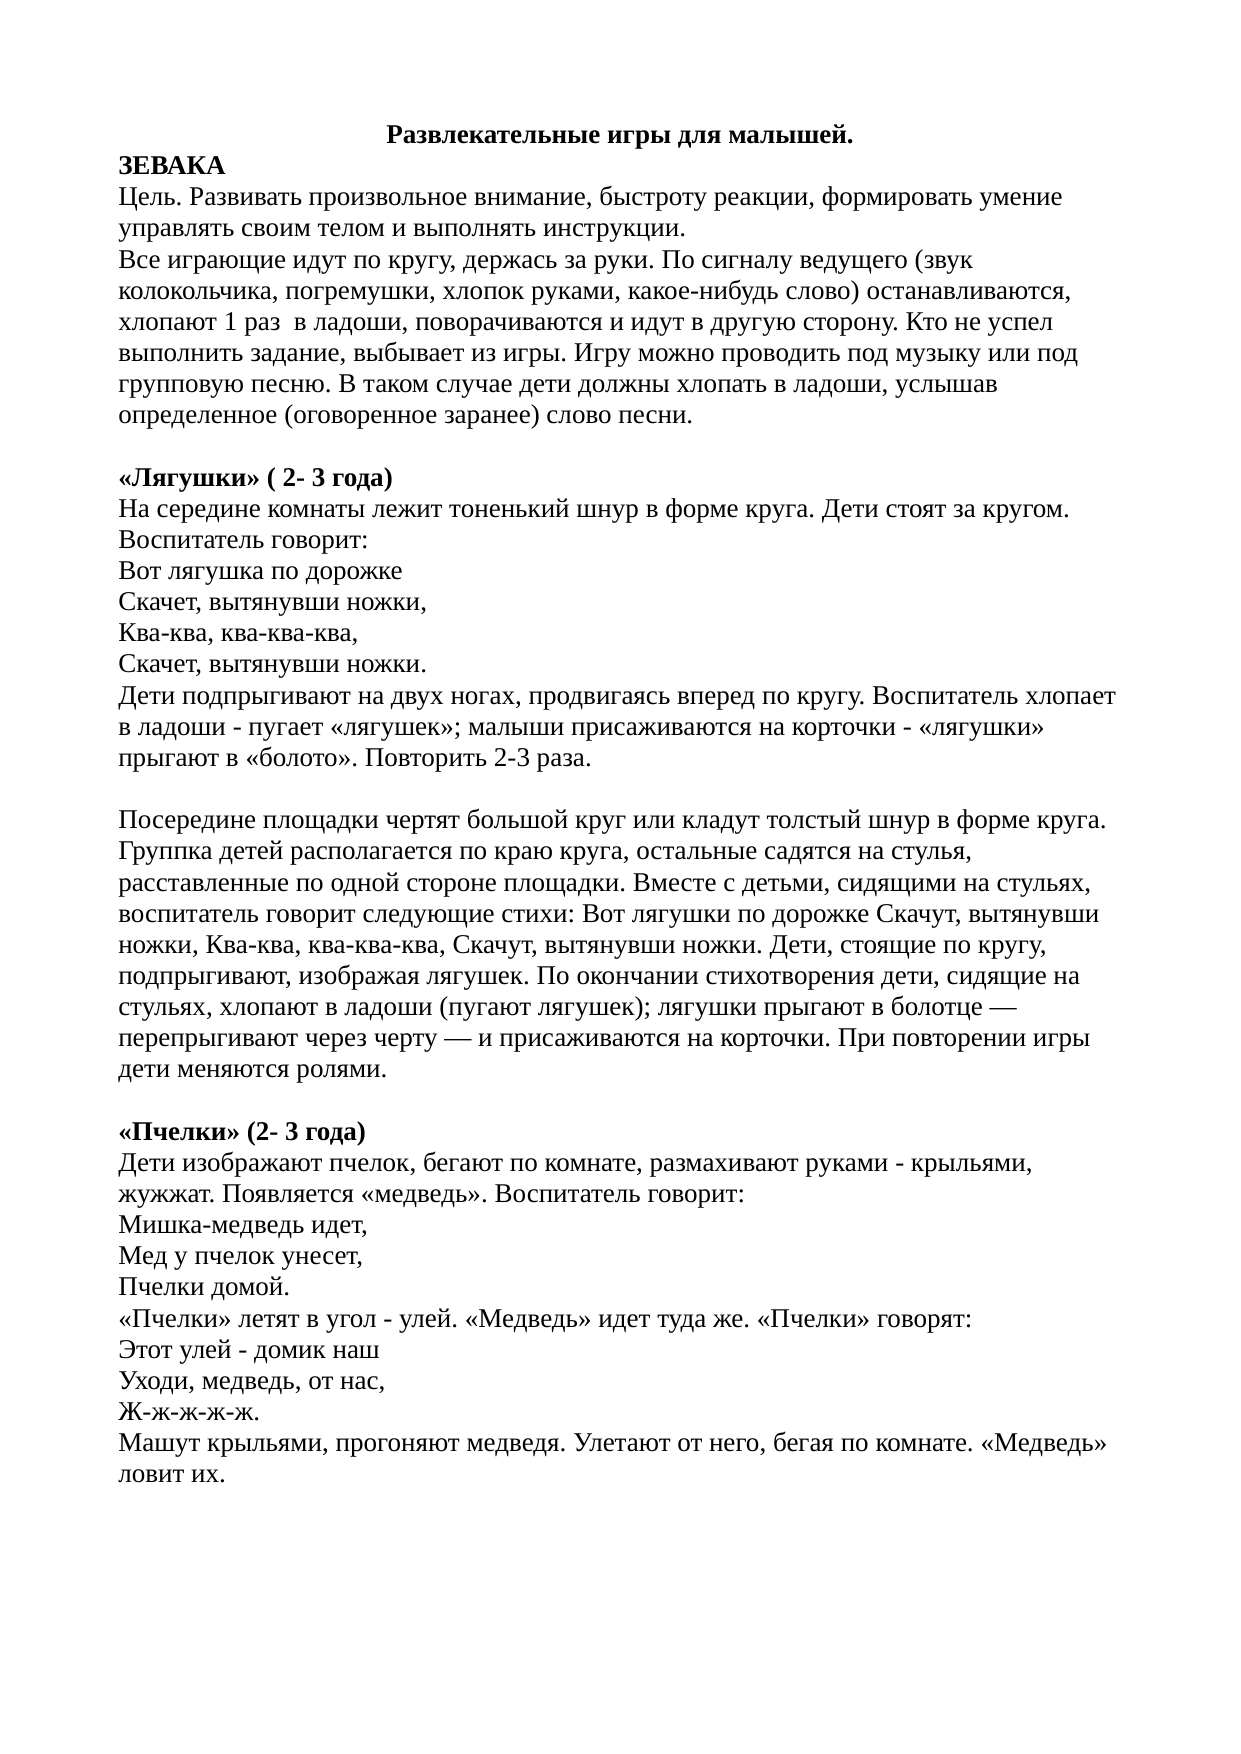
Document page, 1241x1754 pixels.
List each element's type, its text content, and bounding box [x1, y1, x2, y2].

text «Пчелки» (2- 3 года) Дети изображают пчелок, бегают по комнате, размахивают руками - крыльями, жужжат. Появляется «медведь». Воспитатель говорит: Мишка-медведь идет, Мед у пчелок унесет, Пчелки домой. «Пчелки» летят в угол - улей. «Медведь» идет туда же. «Пчелки» говорят: Этот улей - домик наш Уходи, медведь, от нас, Ж-ж-ж-ж-ж. Машут крыльями, прогоняют медведя. Улетают от него, бегая по комнате. «Медведь» ловит их. [118, 1084, 1122, 1520]
text Развлекательные игры для малышей. [118, 118, 1122, 149]
text «Лягушки» ( 2- 3 года) На середине комнаты лежит тоненький шнур в форме круга. Дети стоят за кругом. Воспитатель говорит: Вот лягушка по дорожке Скачет, вытянувши ножки, Ква-ква, ква-ква-ква, Скачет, вытянувши ножки. Дети подпрыгивают на двух ногах, продвигаясь вперед по кругу. Воспитатель хлопает в ладоши - пугает «лягушек»; малыши присаживаются на корточки - «лягушки» прыгают в «болото». Повторить 2-3 раза. [118, 461, 1122, 772]
text ЗЕВАКА Цель. Развивать произвольное внимание, быстроту реакции, формировать умение управлять своим телом и выполнять инструкции. Все играющие идут по кругу, держась за руки. По сигналу ведущего (звук колокольчика, погремушки, хлопок руками, какое-нибудь слово) останавливаются, хлопают 1 раз в ладоши, поворачиваются и идут в другую сторону. Кто не успел выполнить задание, выбывает из игры. Игру можно проводить под музыку или под групповую песню. В таком случае дети должны хлопать в ладоши, услышав определенное (оговоренное заранее) слово песни. [118, 149, 1122, 429]
text Посередине площадки чертят большой круг или кладут толстый шнур в форме круга. Группка детей располагается по краю круга, остальные садятся на стулья, расставленные по одной стороне площадки. Вместе с детьми, сидящими на стульях, воспитатель говорит следующие стихи: Вот лягушки по дорожке Скачут, вытянувши ножки, Ква-ква, ква-ква-ква, Скачут, вытянувши ножки. Дети, стоящие по кругу, подпрыгивают, изображая лягушек. По окончании стихотворения дети, сидящие на стульях, хлопают в ладоши (пугают лягушек); лягушки прыгают в болотце — перепрыгивают через черту — и присаживаются на корточки. При повторении игры дети меняются ролями. [118, 803, 1122, 1084]
